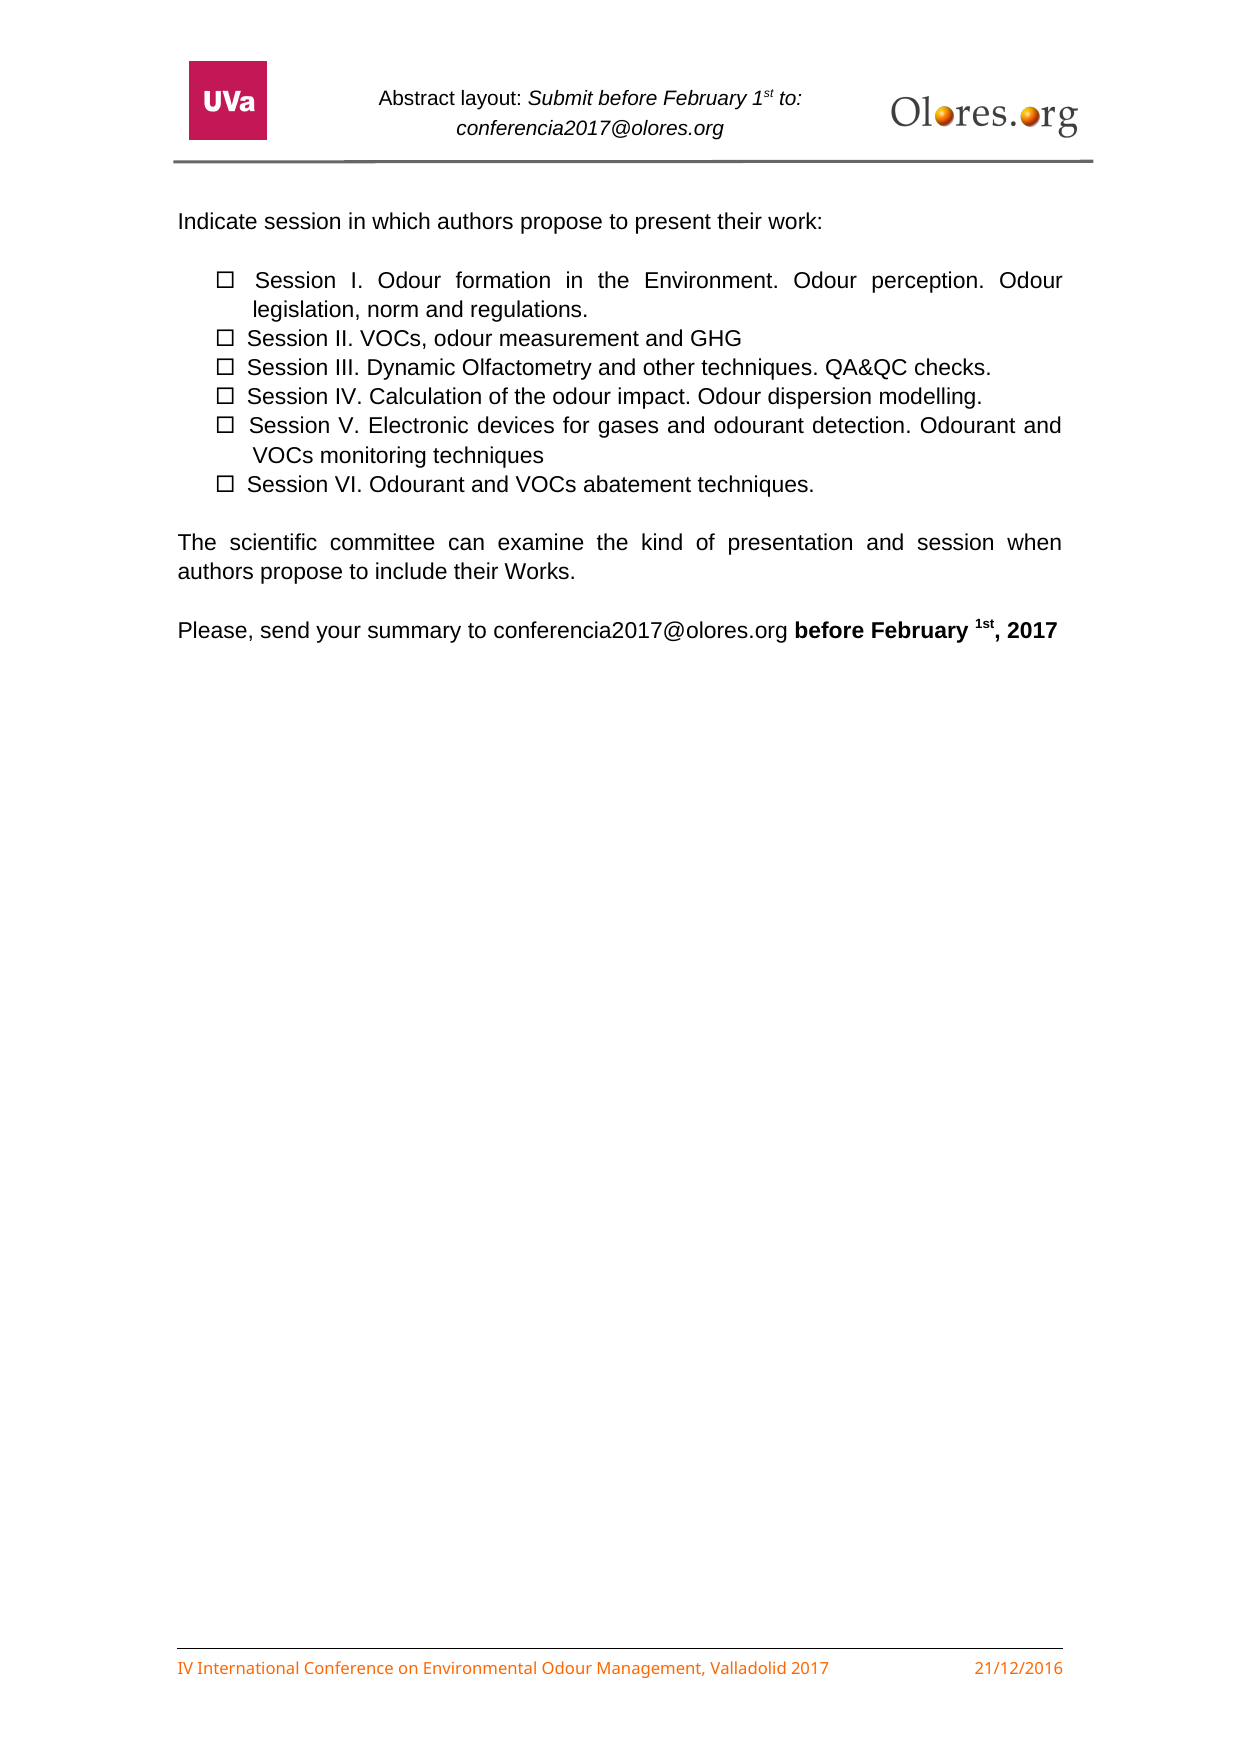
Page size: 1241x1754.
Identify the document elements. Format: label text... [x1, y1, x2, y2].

text  Session III. Dynamic Olfactometry and other techniques. QA&QC checks. [215, 352, 1063, 381]
text  Session VI. Odourant and VOCs abatement techniques. [215, 469, 1063, 498]
text  Session I. Odour formation in the Environment. Odour perception. Odour legislation, norm and regulations. [215, 265, 1063, 323]
text  Session II. VOCs, odour measurement and GHG [215, 323, 1063, 352]
text  Session V. Electronic devices for gases and odourant detection. Odourant and VOCs monitoring techniques [215, 411, 1063, 469]
text  Session IV. Calculation of the odour impact. Odour dispersion modelling. [215, 381, 1063, 411]
picture [189, 61, 267, 140]
text Please, send your summary to conferencia2017@olores.org before February 1st, 2017 [177, 615, 1063, 644]
picture [889, 93, 1081, 140]
text The scientific committee can examine the kind of presentation and session when authors propose to include their Works. [177, 527, 1063, 586]
text Indicate session in which authors propose to present their work: [177, 206, 1063, 236]
